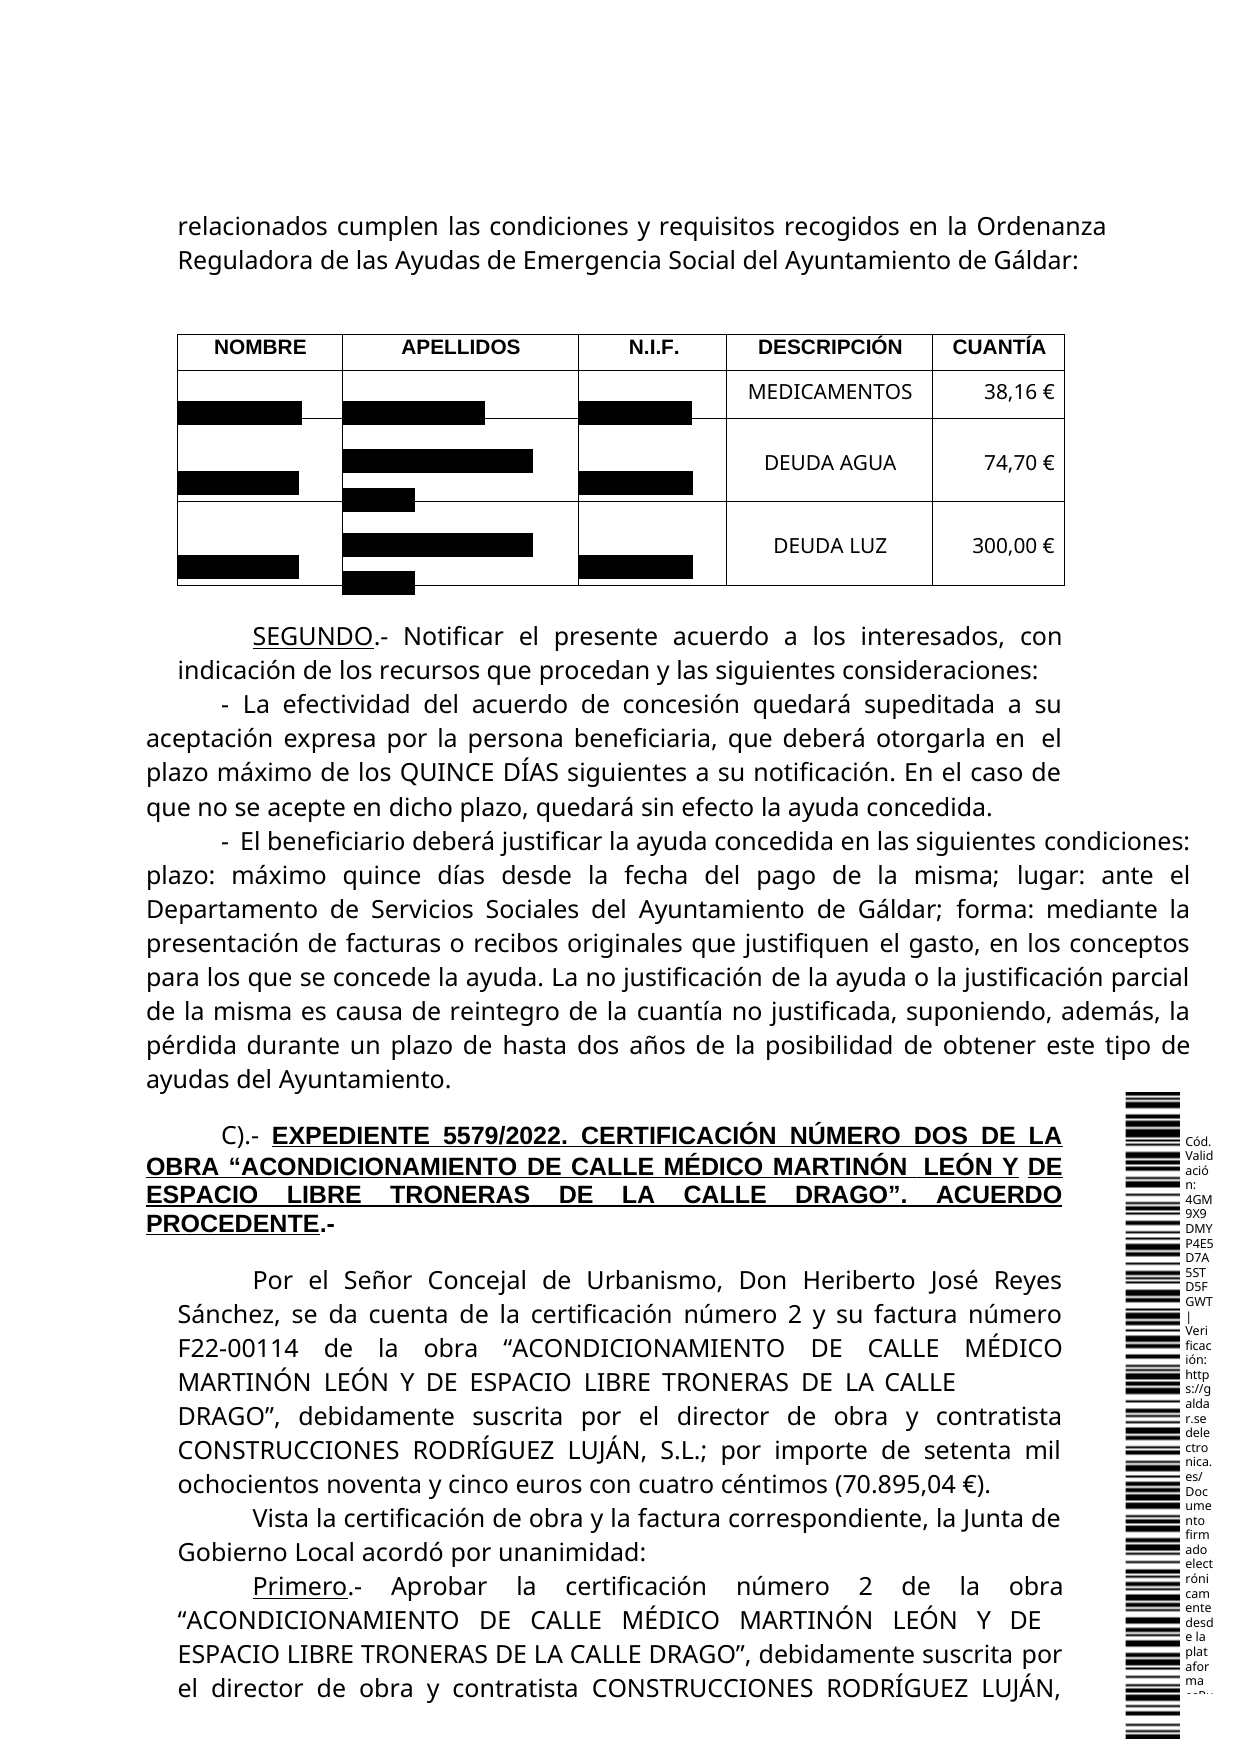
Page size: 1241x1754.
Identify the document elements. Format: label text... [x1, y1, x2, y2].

table_cell 38,16 € [933, 371, 1064, 417]
table_header CUANTÍA [933, 335, 1064, 370]
list El beneficiario deberá justificar la ayuda concedida en las siguientes condiciones: plazo: máximo quince días desde la fecha del pago de la misma; lugar: ante el Departamento de Servicios Sociales del Ayuntamiento de Gáldar; forma: mediante la presentación de facturas o recibos originales que justifiquen el gasto, en los conceptos para los que se concede la ayuda. La no justificación de la ayuda o la justificación parcial de la misma es causa de reintegro de la cuantía no justificada, suponiendo, además, la pérdida durante un plazo de hasta dos años de la posibilidad de obtener este tipo de ayudas del Ayuntamiento. [146, 823, 1190, 1096]
table_cell DEUDA LUZ [727, 502, 932, 585]
table_cell [579, 419, 726, 501]
table_cell [343, 419, 578, 501]
text ESPACIO LIBRE TRONERAS DE LA CALLE DRAGO”, debidamente suscrita por el director de obra y contratista CONSTRUCCIONES RODRÍGUEZ LUJÁN, [177, 1637, 1062, 1705]
table_header APELLIDOS [343, 335, 578, 370]
text SEGUNDO.- Notificar el presente acuerdo a los interesados, con indicación de los recursos que procedan y las siguientes consideraciones: [177, 619, 1062, 687]
table_cell [178, 371, 342, 417]
table_cell 300,00 € [933, 502, 1064, 585]
text Primero.- Aprobar la certificación número 2 de la obra “ACONDICIONAMIENTO DE CALLE MÉDICO MARTINÓN LEÓN Y DE [177, 1569, 1063, 1637]
list La efectividad del acuerdo de concesión quedará supeditada a su aceptación expresa por la persona beneficiaria, que deberá otorgarla en el plazo máximo de los QUINCE DÍAS siguientes a su notificación. En el caso de que no se acepte en dicho plazo, quedará sin efecto la ayuda concedida. [146, 687, 1062, 823]
table_header DESCRIPCIÓN [727, 335, 932, 370]
table_cell MEDICAMENTOS [727, 371, 932, 417]
text Por el Señor Concejal de Urbanismo, Don Heriberto José Reyes Sánchez, se da cuenta de la certificación número 2 y su factura número F22-00114 de la obra “ACONDICIONAMIENTO DE CALLE MÉDICO MARTINÓN LEÓN Y DE ESPACIO LIBRE TRONERAS DE LA CALLE [177, 1262, 1063, 1398]
table_cell DEUDA AGUA [727, 419, 932, 501]
table_cell [343, 502, 578, 585]
text DRAGO”, debidamente suscrita por el director de obra y contratista CONSTRUCCIONES RODRÍGUEZ LUJÁN, S.L.; por importe de setenta mil ochocientos noventa y cinco euros con cuatro céntimos (70.895,04 €). [177, 1398, 1062, 1501]
table_header NOMBRE [178, 335, 342, 370]
table_header N.I.F. [579, 335, 726, 370]
text Vista la certificación de obra y la factura correspondiente, la Junta de Gobierno Local acordó por unanimidad: [177, 1501, 1062, 1569]
text Cód. Validación: 4GM9X9DMYP4E5D7A5STD5FGWT | Verificación: https://galdar.sedelectronica.es/ Documento firmado electrónicamente desde la plataforma esPublico Gestiona | Página 12 de 14 [1185, 1135, 1214, 1693]
subtitle C).- EXPEDIENTE 5579/2022. CERTIFICACIÓN NÚMERO DOS DE LA OBRA “ACONDICIONAMIENTO DE CALLE MÉDICO MARTINÓN LEÓN Y DE ESPACIO LIBRE TRONERAS DE LA CALLE DRAGO”. ACUERDO PROCEDENTE.- [146, 1118, 1063, 1238]
table_cell [343, 371, 578, 417]
table_cell [178, 502, 342, 585]
table_cell [579, 371, 726, 417]
text relacionados cumplen las condiciones y requisitos recogidos en la Ordenanza Reguladora de las Ayudas de Emergencia Social del Ayuntamiento de Gáldar: [177, 209, 1127, 277]
table_cell [579, 502, 726, 585]
table_cell [178, 419, 342, 501]
table_cell 74,70 € [933, 419, 1064, 501]
